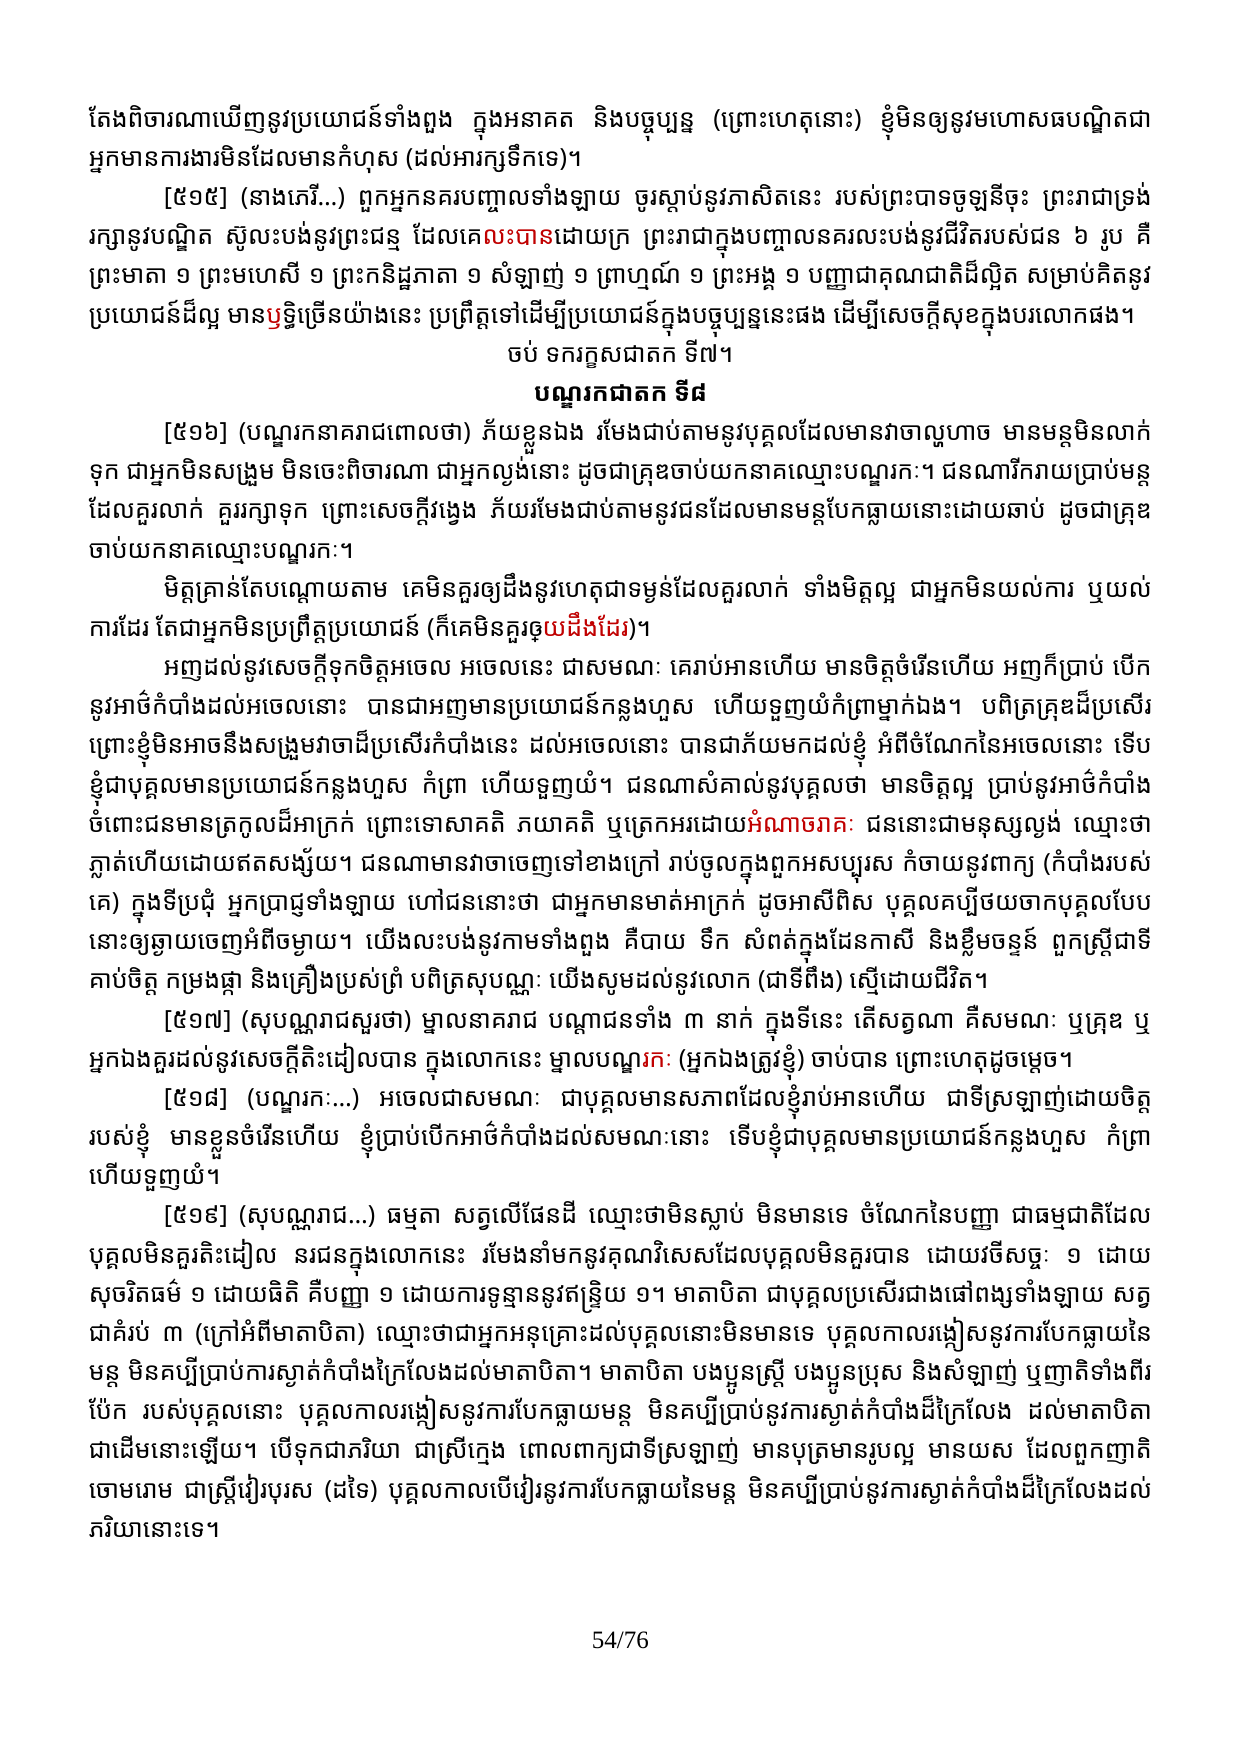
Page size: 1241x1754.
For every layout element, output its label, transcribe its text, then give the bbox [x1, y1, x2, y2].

text បណ្ឌរកជាតក ទី៨ [88, 374, 1152, 409]
text [៥១៩] (សុបណ្ណរាជ…) ធម្មតា សត្វលើផែនដី ឈ្មោះថា​មិនស្លាប់ មិនមាន​ទេ ចំណែក​នៃបញ្ញា ជាធម្មជាតិ​ដែលបុគ្គល​មិនគួរ​តិះដៀល នរជន​ក្នុង​លោកនេះ រមែង​នាំមក​នូវគុណ​វិសេស​ដែលបុគ្គល​មិនគួរ​បាន ដោយ​វចីសច្ចៈ ១ ដោយ​សុចរិតធម៌ ១ ដោយ​ធិតិ គឺបញ្ញា ១ ដោយការ​ទូន្មាន​នូវ​ឥន្ទ្រិយ ១។ មាតាបិតា ជាបុគ្គល​ប្រសើរ​ជាង​ផៅពង្ស​ទាំងឡាយ សត្វជា​គំរប់ ៣ (ក្រៅ​អំពី​មាតាបិតា) ឈ្មោះថា​ជាអ្នក​អនុគ្រោះ​ដល់​បុគ្គលនោះ​មិនមាន​ទេ បុគ្គល​កាលរង្កៀស​នូវការ​បែកធ្លាយ​នៃមន្ត មិនគប្បី​ប្រាប់ការ​ស្ងាត់​កំបាំង​ក្រៃលែង​ដល់​មាតាបិតា។ មាតាបិតា បងប្អូនស្រ្តី បងប្អូន​ប្រុស និងសំឡាញ់ ឬញាតិ​ទាំងពីរ​ប៉ែក របស់​បុគ្គលនោះ បុគ្គល​កាល​រង្កៀស​នូវការ​បែកធ្លាយ​មន្ត មិនគប្បី​ប្រាប់​នូវការ​ស្ងាត់កំបាំង​ដ៏ក្រៃលែង ដល់​មាតាបិតា ជាដើម​នោះឡើយ។ បើទុក​ជាភរិយា ជាស្រី​ក្មេង ពោល​ពាក្យជាទី​ស្រឡាញ់ មាន​បុត្រមាន​រូបល្អ មានយស ដែលពួក​ញាតិ​ចោម​រោម ជាស្រ្តី​វៀរបុរស (ដទៃ) បុគ្គល​កាលបើ​វៀរនូវ​ការបែកធ្លាយ​នៃមន្ត មិនគប្បី​ប្រាប់នូវ​ការស្ងាត់​កំបាំង​ដ៏ក្រៃលែង​ដល់ភរិយា​នោះទេ។ [88, 1197, 1152, 1544]
text មិត្តគ្រាន់តែបណ្តោយតាម គេ​មិនគួរ​ឲ្យដឹងនូវ​ហេតុជា​ទម្ងន់ដែល​គួរលាក់ ទាំង​មិត្តល្អ ជាអ្នក​មិនយល់​ការ ឬយល់​ការដែរ តែជា​អ្នកមិន​ប្រព្រឹត្ត​ប្រយោជន៍ (ក៏គេ​មិនគួរ​ឲ្យដឹងដែរ)។ [88, 570, 1152, 644]
text [៥១៦] (បណ្ឌរកនាគរាជពោលថា) ភ័យខ្លួនឯង រមែងជាប់តាម​នូវបុគ្គល​ដែល​មានវាចា​ល្ហហាច មានមន្ត​មិនលាក់​ទុក ជាអ្នក​មិនសង្រួម មិនចេះ​ពិចារណា ជាអ្នក​ល្ងង់នោះ ដូចជា​គ្រុឌចាប់​យកនាគ​ឈ្មោះ​បណ្ឌរកៈ។ ជនណា​រីករាយ​ប្រាប់មន្ត​ដែល​គួរលាក់ គួររក្សាទុក ព្រោះសេចក្តី​វង្វេង ភ័យ​រមែង​ជាប់តាម​នូវជន​ដែល​មានមន្ត​បែកធ្លាយ​នោះដោយ​ឆាប់ ដូចជា​គ្រុឌចាប់​យកនាគ​ឈ្មោះ​បណ្ឌរកៈ។ [88, 414, 1152, 565]
text [៥១៤] (ព្រះរាជា…) បពិត្រនាងម្ចាស់ តាំងអំពីកាលដែល​មហោសធ​បណ្ឌិត មកតាំង​នៅក្នុង​កណ្តាប់​ដៃនៃខ្ញុំ ខ្លួនខ្ញុំ​ក៏មិនដែល​ឃើញនូវ​អំពើ​អាក្រក់ សូម្បី​បន្តិច​បន្តួច​របស់​មហោសធ​បណ្ឌិត​ជាអ្នក​ប្រាជ្ញទេ ថាបើ​សេចក្តី​ស្លាប់គប្បី​មានដល់​ខ្ញុំមុន​ ក្នុង​កាល​ណាមួយ មហោសធ​បណ្ឌិត គប្បីញ៉ាំង​បុត្រ​ទាំងឡាយ និងចៅ​ទាំងឡាយ​របស់ខ្ញុំ ឲ្យសុខ មហោសធ​បណ្ឌិត តែងពិចារណា​ឃើញនូវ​ប្រយោជន៍​ទាំងពួង ក្នុង​អនាគត និង​បច្ចុប្បន្ន (ព្រោះ​ហេតុនោះ) ខ្ញុំមិន​ឲ្យនូវ​មហោសធ​បណ្ឌិត​ជាអ្នកមាន​ការងារ​មិនដែល​មានកំហុស (ដល់​អារក្សទឹក​ទេ)។ [88, 100, 1152, 174]
text [៥១៥] (នាងភេរី…) ពួកអ្នកនគរបញ្ចាលទាំងឡាយ ចូរស្តាប់​នូវភាសិត​នេះ របស់​ព្រះបាទ​ចូឡនីចុះ ព្រះរាជា​ទ្រង់រក្សា​នូវបណ្ឌិត ស៊ូលះបង់​នូវព្រះជន្ម ដែល​គេលះ​បាន​ដោយក្រ ព្រះរាជា​ក្នុង​បញ្ចាលនគរ​លះបង់​នូវជីវិត​របស់​ជន ៦ រូប គឺ​ព្រះមាតា ១ ព្រះមហេសី ១ ព្រះកនិដ្ឋភាតា ១ សំឡាញ់ ១ ព្រាហ្មណ៍ ១ ព្រះអង្គ ១ បញ្ញាជា​គុណជាតិ​ដ៏ល្អិត សម្រាប់​គិតនូវ​ប្រយោជន៍​ដ៏ល្អ មានឫទ្ធិ​ច្រើន​យ៉ាងនេះ ប្រព្រឹត្ត​ទៅដើម្បី​ប្រយោជន៍​ក្នុង​បច្ចុប្បន្ន​នេះផង ដើម្បី​សេចក្តី​សុខក្នុង​បរលោក​ផង។ [88, 179, 1152, 330]
text អញដល់នូវសេចក្តីទុកចិត្តអចេល អចេលនេះ ជាសមណៈ គេរាប់អាន​ហើយ មានចិត្ត​ចំរើនហើយ អញក៏​ប្រាប់ បើកនូវ​អាថ៌កំបាំង​ដល់​អចេល​នោះ បានជា​អញមាន​ប្រយោជន៍​កន្លងហួស ហើយទួញយំ​កំព្រា​ម្នាក់ឯង។ បពិត្រ​គ្រុឌដ៏​ប្រសើរ ព្រោះខ្ញុំ​មិនអាច​នឹងសង្រួម​វាចាដ៏​ប្រសើរ​កំបាំង​នេះ ដល់អចេល​នោះ បានជា​ភ័យ​មកដល់ខ្ញុំ អំពី​ចំណែក​នៃអចេល​នោះ ទើបខ្ញុំ​ជាបុគ្គល​មានប្រយោជន៍​កន្លង​ហួស កំព្រា ហើយទួញយំ។ ជនណា​សំគាល់​នូវបុគ្គល​ថា មានចិត្តល្អ ប្រាប់នូវ​អាថ៌កំបាំង​ចំពោះ​ជនមាន​ត្រកូល​ដ៏អាក្រក់ ព្រោះ​ទោសាគតិ ភយាគតិ ឬត្រេកអរ​ដោយ​អំណាច​រាគៈ ជននោះ​ជាមនុស្ស​ល្ងង់ ឈ្មោះថា ភ្លាត់ហើយ​ដោយ​ឥតសង្ស័យ។ ជនណា​មានវាចា​ចេញទៅ​ខាងក្រៅ រាប់ចូល​ក្នុងពួក​អសប្បុរស កំចាយ​នូវពាក្យ (កំបាំង​របស់គេ) ក្នុងទី​ប្រជុំ អ្នកប្រាជ្ញ​ទាំងឡាយ ហៅជន​នោះថា ជាអ្នក​មានមាត់​អាក្រក់ ដូច​អាសីពិស បុគ្គល​គប្បី​ថយចាក​បុគ្គល​បែប​នោះ​ឲ្យឆ្ងាយ​ចេញអំពី​ចម្ងាយ។ យើងលះបង់​នូវកាម​ទាំងពួង គឺ​បាយ ទឹក សំពត់​ក្នុង​ដែនកាសី និង​ខ្លឹមចន្ទន៍ ពួកស្ត្រី​ជាទី​គាប់ចិត្ត កម្រងផ្កា និង​គ្រឿង​ប្រស់ព្រំ បពិត្រ​សុបណ្ណៈ យើងសូម​ដល់នូវលោក (ជាទីពឹង) ស្មើ​ដោយ​ជីវិត។ [88, 649, 1152, 996]
text [៥១៨] (បណ្ឌរកៈ…) អចេលជាសមណៈ ជាបុគ្គល​មានសភាព​ដែល​ខ្ញុំរាប់​អាន​ហើយ ជាទី​ស្រឡាញ់​ដោយចិត្ត​របស់ខ្ញុំ មានខ្លួន​ចំរើនហើយ ខ្ញុំប្រាប់​បើក​អាថ៌កំបាំង​ដល់​សមណៈ​នោះ ទើបខ្ញុំ​ជាបុគ្គល​មានប្រយោជន៍​កន្លង​ហួស កំព្រា ហើយទួញយំ។ [88, 1079, 1152, 1192]
text ចប់ ទករក្ខសជាតក ទី៧។ [88, 335, 1152, 369]
text [៥១៧] (សុបណ្ណរាជសួរថា) ម្នាលនាគរាជ បណ្តាជន​ទាំង ៣ នាក់ ក្នុងទី​នេះ តើសត្វ​ណា គឺ​សមណៈ ឬគ្រុឌ ឬអ្នកឯង​គួរដល់​នូវ​សេចក្តីតិះ​ដៀល​បាន ក្នុងលោកនេះ ម្នាល​បណ្ឌរកៈ (អ្នកឯង​ត្រូវខ្ញុំ) ចាប់បាន ព្រោះ​ហេតុ​ដូចម្តេច។ [88, 1001, 1152, 1074]
